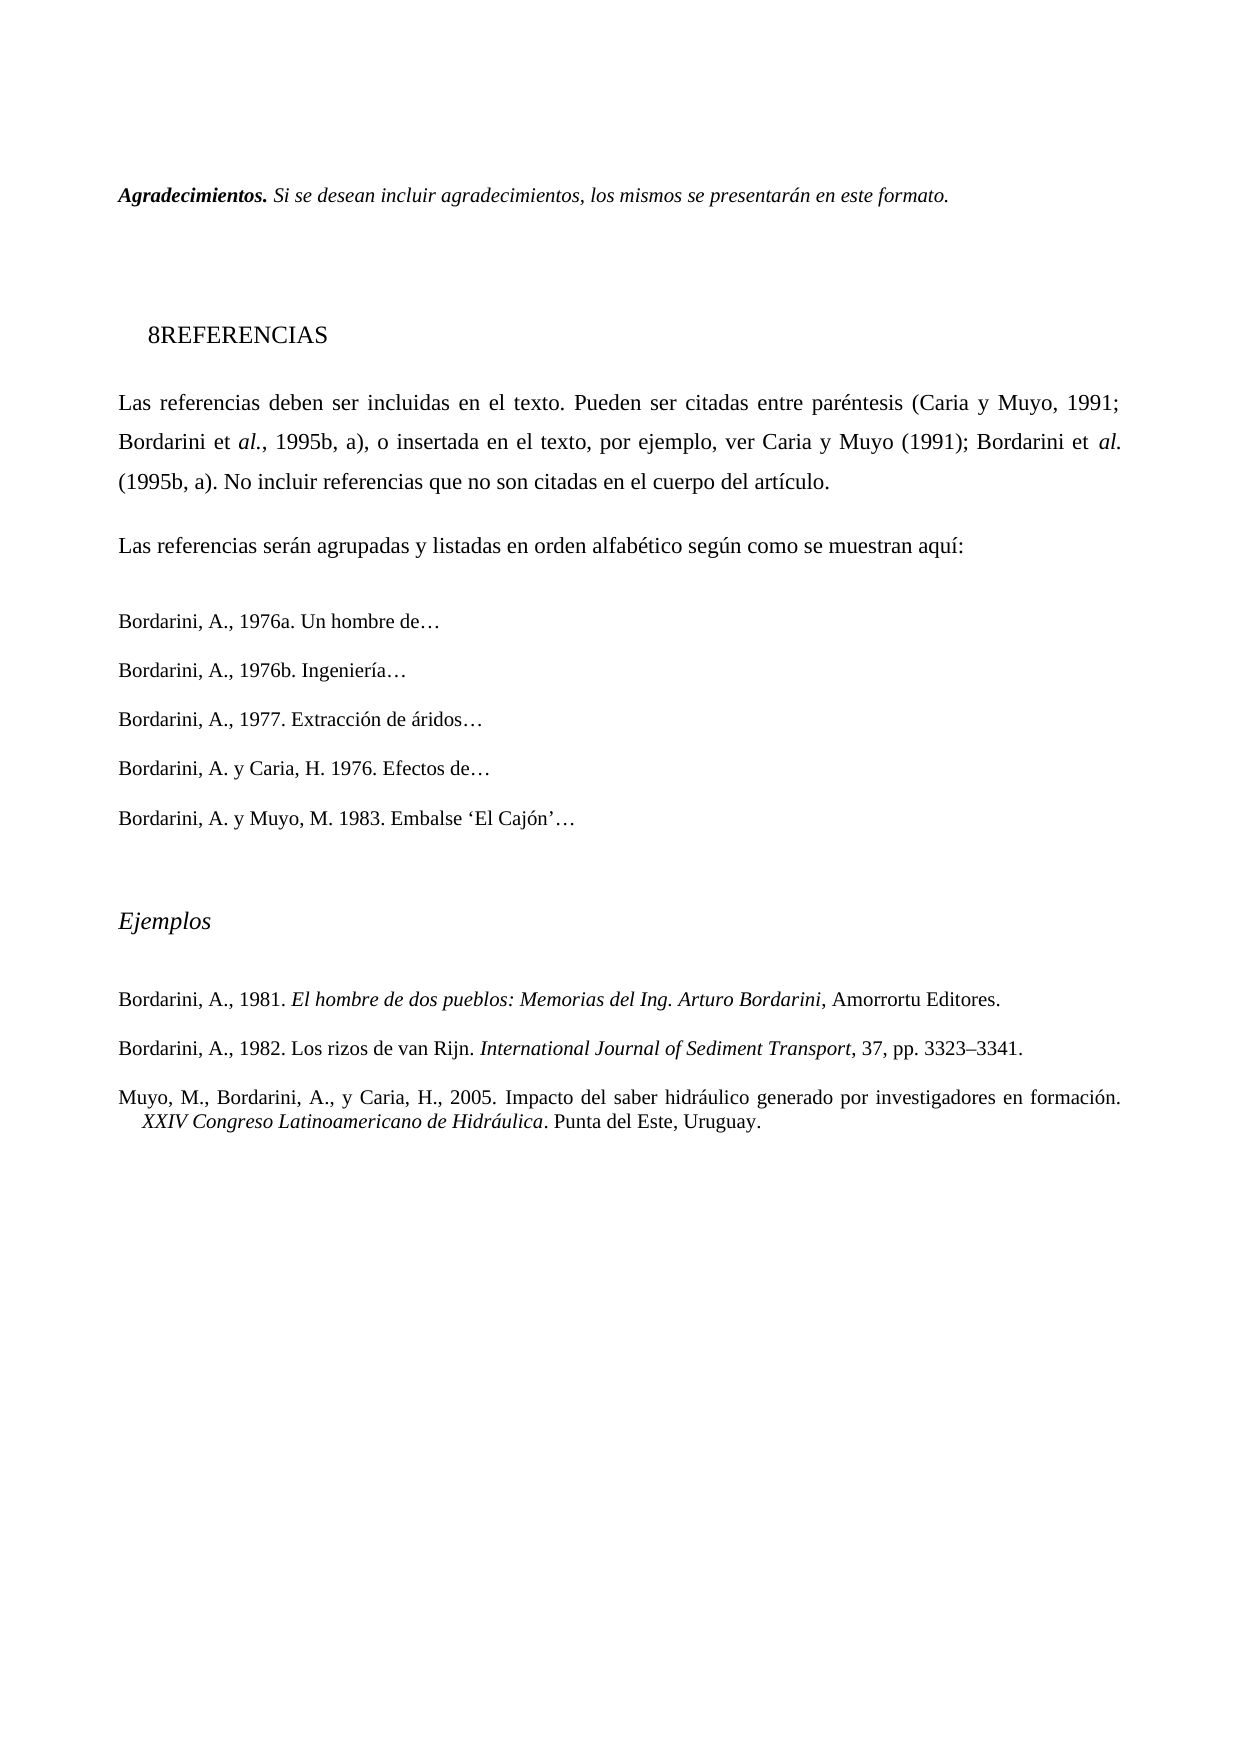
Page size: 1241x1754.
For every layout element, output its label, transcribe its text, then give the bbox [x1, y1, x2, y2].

text Bordarini, A. y Caria, H. 1976. Efectos de… [118, 756, 1122, 780]
text Bordarini, A., 1982. Los rizos de van Rijn. International Journal of Sediment Transport, 37, pp. 3323–3341. [118, 1036, 1122, 1060]
text Ejemplos [118, 906, 1122, 935]
text Las referencias serán agrupadas y listadas en orden alfabético según como se muestran aquí: [118, 532, 1122, 558]
text Bordarini, A. y Muyo, M. 1983. Embalse ‘El Cajón’… [118, 805, 1122, 829]
text Bordarini, A., 1977. Extracción de áridos… [118, 707, 1122, 731]
text Bordarini, A., 1976a. Un hombre de… [118, 609, 1122, 633]
text Bordarini, A., 1976b. Ingeniería… [118, 658, 1122, 682]
subtitle REFERENCIAS [118, 321, 1122, 349]
text Agradecimientos. Si se desean incluir agradecimientos, los mismos se presentarán en este formato. [118, 183, 1122, 207]
text Bordarini, A., 1981. El hombre de dos pueblos: Memorias del Ing. Arturo Bordarini, Amorrortu Editores. [118, 987, 1122, 1011]
text Muyo, M., Bordarini, A., y Caria, H., 2005. Impacto del saber hidráulico generado por investigadores en formación. XXIV Congreso Latinoamericano de Hidráulica. Punta del Este, Uruguay. [118, 1085, 1122, 1133]
text Las referencias deben ser incluidas en el texto. Pueden ser citadas entre paréntesis (Caria y Muyo, 1991; Bordarini et al., 1995b, a), o insertada en el texto, por ejemplo, ver Caria y Muyo (1991); Bordarini et al. (1995b, a). No incluir referencias que no son citadas en el cuerpo del artículo. [118, 389, 1122, 494]
